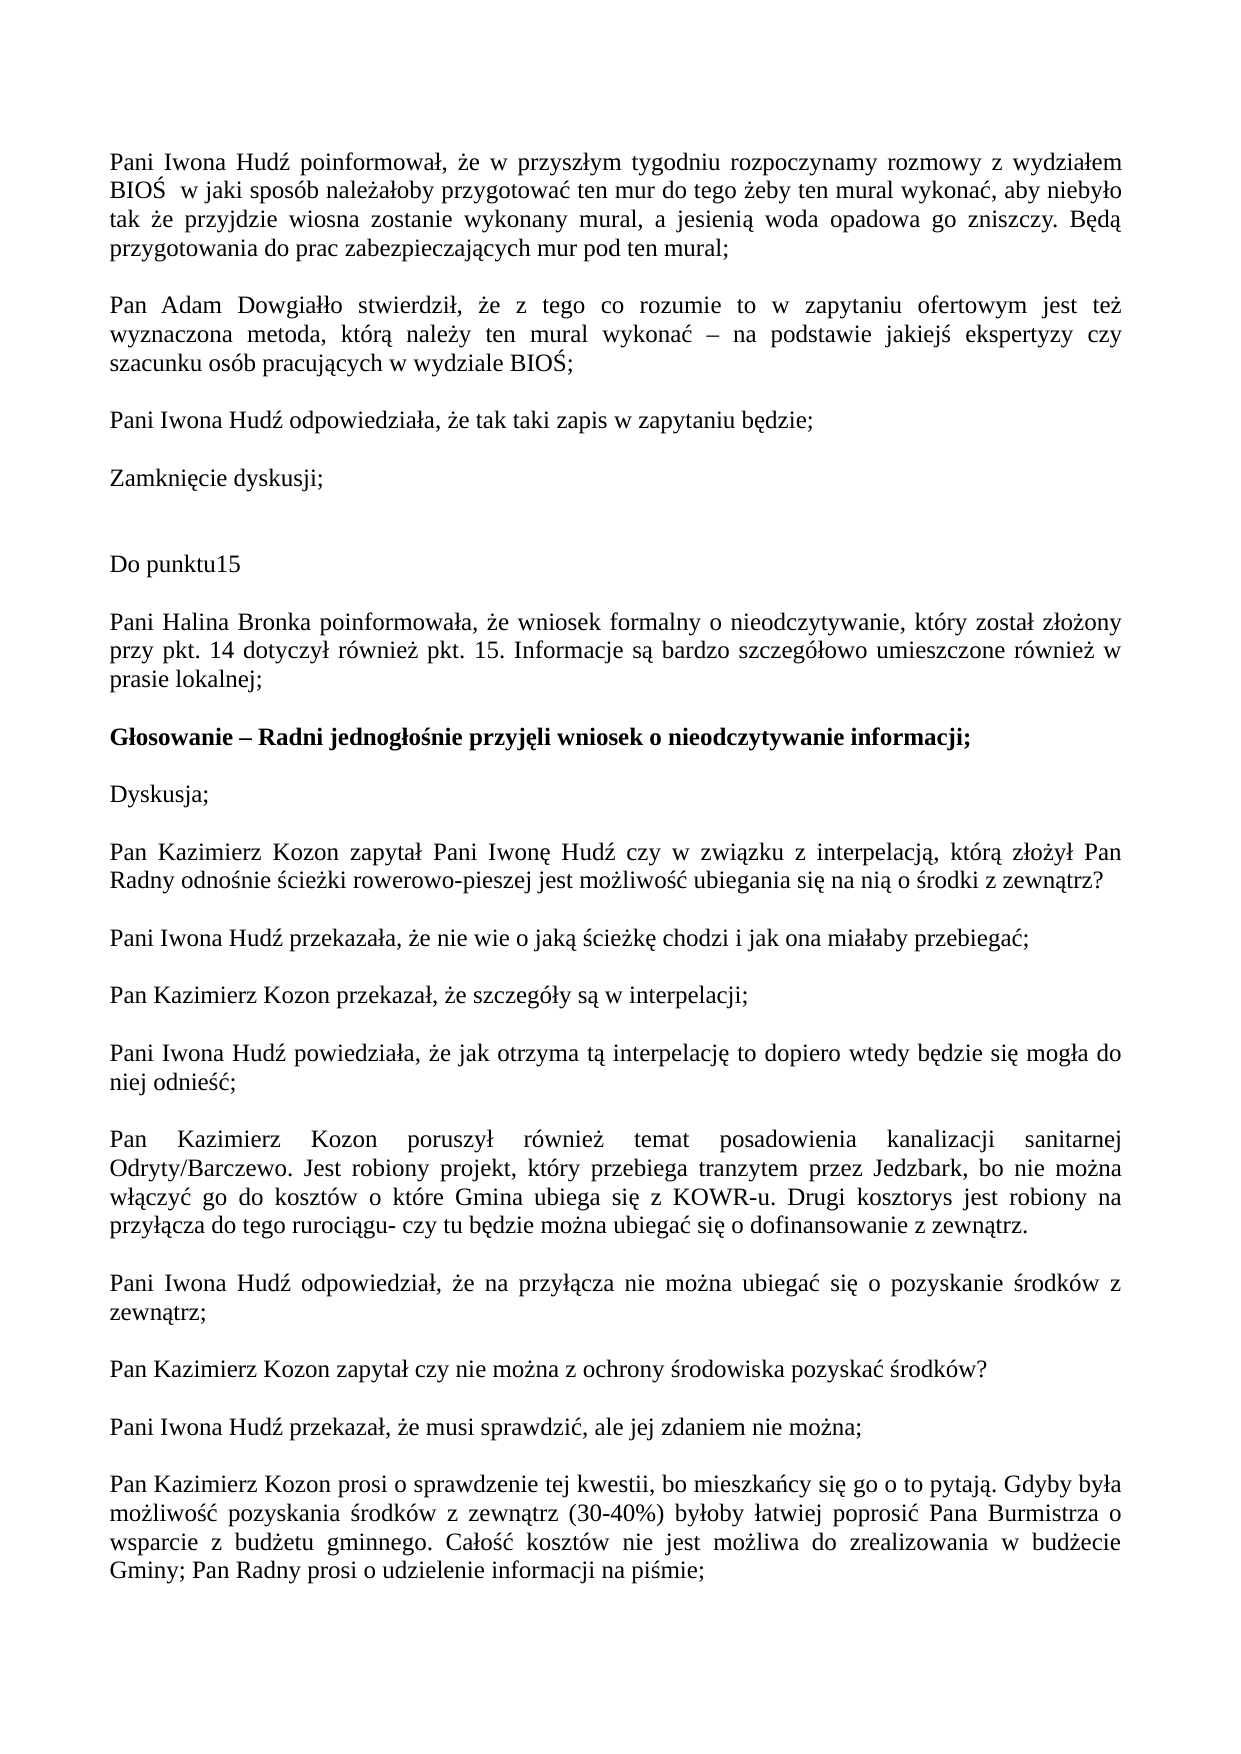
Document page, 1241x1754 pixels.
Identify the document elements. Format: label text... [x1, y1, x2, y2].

text Pan Kazimierz Kozon przekazał, że szczegóły są w interpelacji; [109, 981, 1123, 1009]
text Pani Iwona Hudź odpowiedział, że na przyłącza nie można ubiegać się o pozyskanie środków z zewnątrz; [109, 1268, 1123, 1326]
text Pani Iwona Hudź poinformował, że w przyszłym tygodniu rozpoczynamy rozmowy z wydziałem BIOŚ w jaki sposób należałoby przygotować ten mur do tego żeby ten mural wykonać, aby niebyło tak że przyjdzie wiosna zostanie wykonany mural, a jesienią woda opadowa go zniszczy. Będą przygotowania do prac zabezpieczających mur pod ten mural; [109, 147, 1123, 262]
text Pan Kazimierz Kozon prosi o sprawdzenie tej kwestii, bo mieszkańcy się go o to pytają. Gdyby była możliwość pozyskania środków z zewnątrz (30-40%) byłoby łatwiej poprosić Pana Burmistrza o wsparcie z budżetu gminnego. Całość kosztów nie jest możliwa do zrealizowania w budżecie Gminy; Pan Radny prosi o udzielenie informacji na piśmie; [109, 1469, 1123, 1584]
text Głosowanie – Radni jednogłośnie przyjęli wniosek o nieodczytywanie informacji; [109, 722, 1123, 751]
text Pani Iwona Hudź powiedziała, że jak otrzyma tą interpelację to dopiero wtedy będzie się mogła do niej odnieść; [109, 1038, 1123, 1096]
text Zamknięcie dyskusji; [109, 463, 1123, 492]
text Pan Kazimierz Kozon zapytał czy nie można z ochrony środowiska pozyskać środków? [109, 1354, 1123, 1383]
text Pani Iwona Hudź przekazał, że musi sprawdzić, ale jej zdaniem nie można; [109, 1412, 1123, 1441]
text Pan Kazimierz Kozon zapytał Pani Iwonę Hudź czy w związku z interpelacją, którą złożył Pan Radny odnośnie ścieżki rowerowo-pieszej jest możliwość ubiegania się na nią o środki z zewnątrz? [109, 837, 1123, 894]
text Pani Iwona Hudź przekazała, że nie wie o jaką ścieżkę chodzi i jak ona miałaby przebiegać; [109, 923, 1123, 952]
text Dyskusja; [109, 779, 1123, 808]
text Pan Kazimierz Kozon poruszył również temat posadowienia kanalizacji sanitarnej Odryty/Barczewo. Jest robiony projekt, który przebiega tranzytem przez Jedzbark, bo nie można włączyć go do kosztów o które Gmina ubiega się z KOWR-u. Drugi kosztorys jest robiony na przyłącza do tego rurociągu- czy tu będzie można ubiegać się o dofinansowanie z zewnątrz. [109, 1124, 1123, 1239]
text Pani Halina Bronka poinformowała, że wniosek formalny o nieodczytywanie, który został złożony przy pkt. 14 dotyczył również pkt. 15. Informacje są bardzo szczegółowo umieszczone również w prasie lokalnej; [109, 607, 1123, 693]
text Pan Adam Dowgiałło stwierdził, że z tego co rozumie to w zapytaniu ofertowym jest też wyznaczona metoda, którą należy ten mural wykonać – na podstawie jakiejś ekspertyzy czy szacunku osób pracujących w wydziale BIOŚ; [109, 291, 1123, 377]
text Pani Iwona Hudź odpowiedziała, że tak taki zapis w zapytaniu będzie; [109, 406, 1123, 434]
text Do punktu15 [109, 549, 1123, 578]
